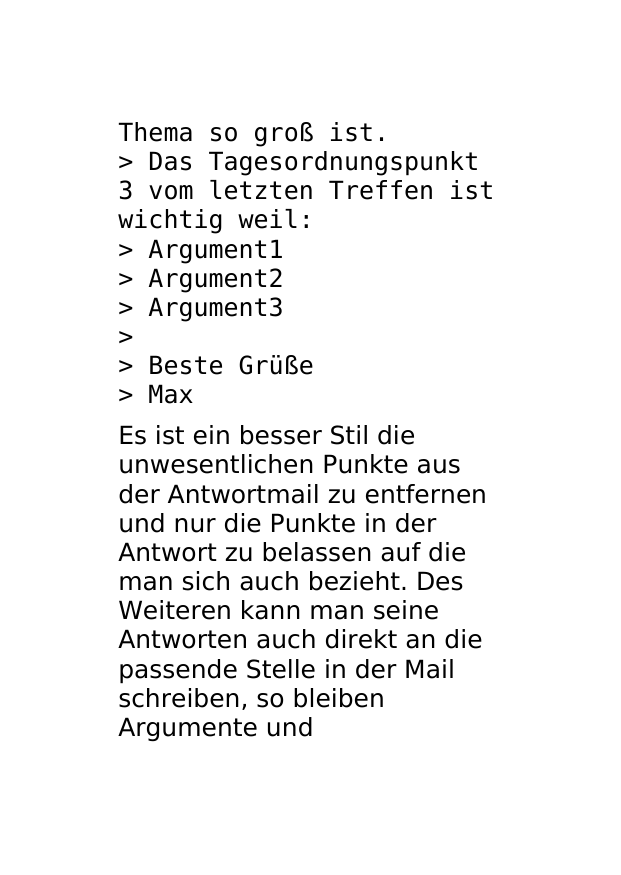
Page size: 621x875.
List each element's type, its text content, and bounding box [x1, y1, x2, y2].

text Es ist ein besser Stil die unwesentlichen Punkte aus der Antwortmail zu entfernen und nur die Punkte in der Antwort zu belassen auf die man sich auch bezieht. Des Weiteren kann man seine Antworten auch direkt an die passende Stelle in der Mail schreiben, so bleiben Argumente und [118, 422, 502, 742]
text Thema so groß ist. > Das Tagesordnungspunkt 3 vom letzten Treffen ist wichtig weil: > Argument1 > Argument2 > Argument3 > > Beste Grüße > Max [118, 118, 502, 410]
